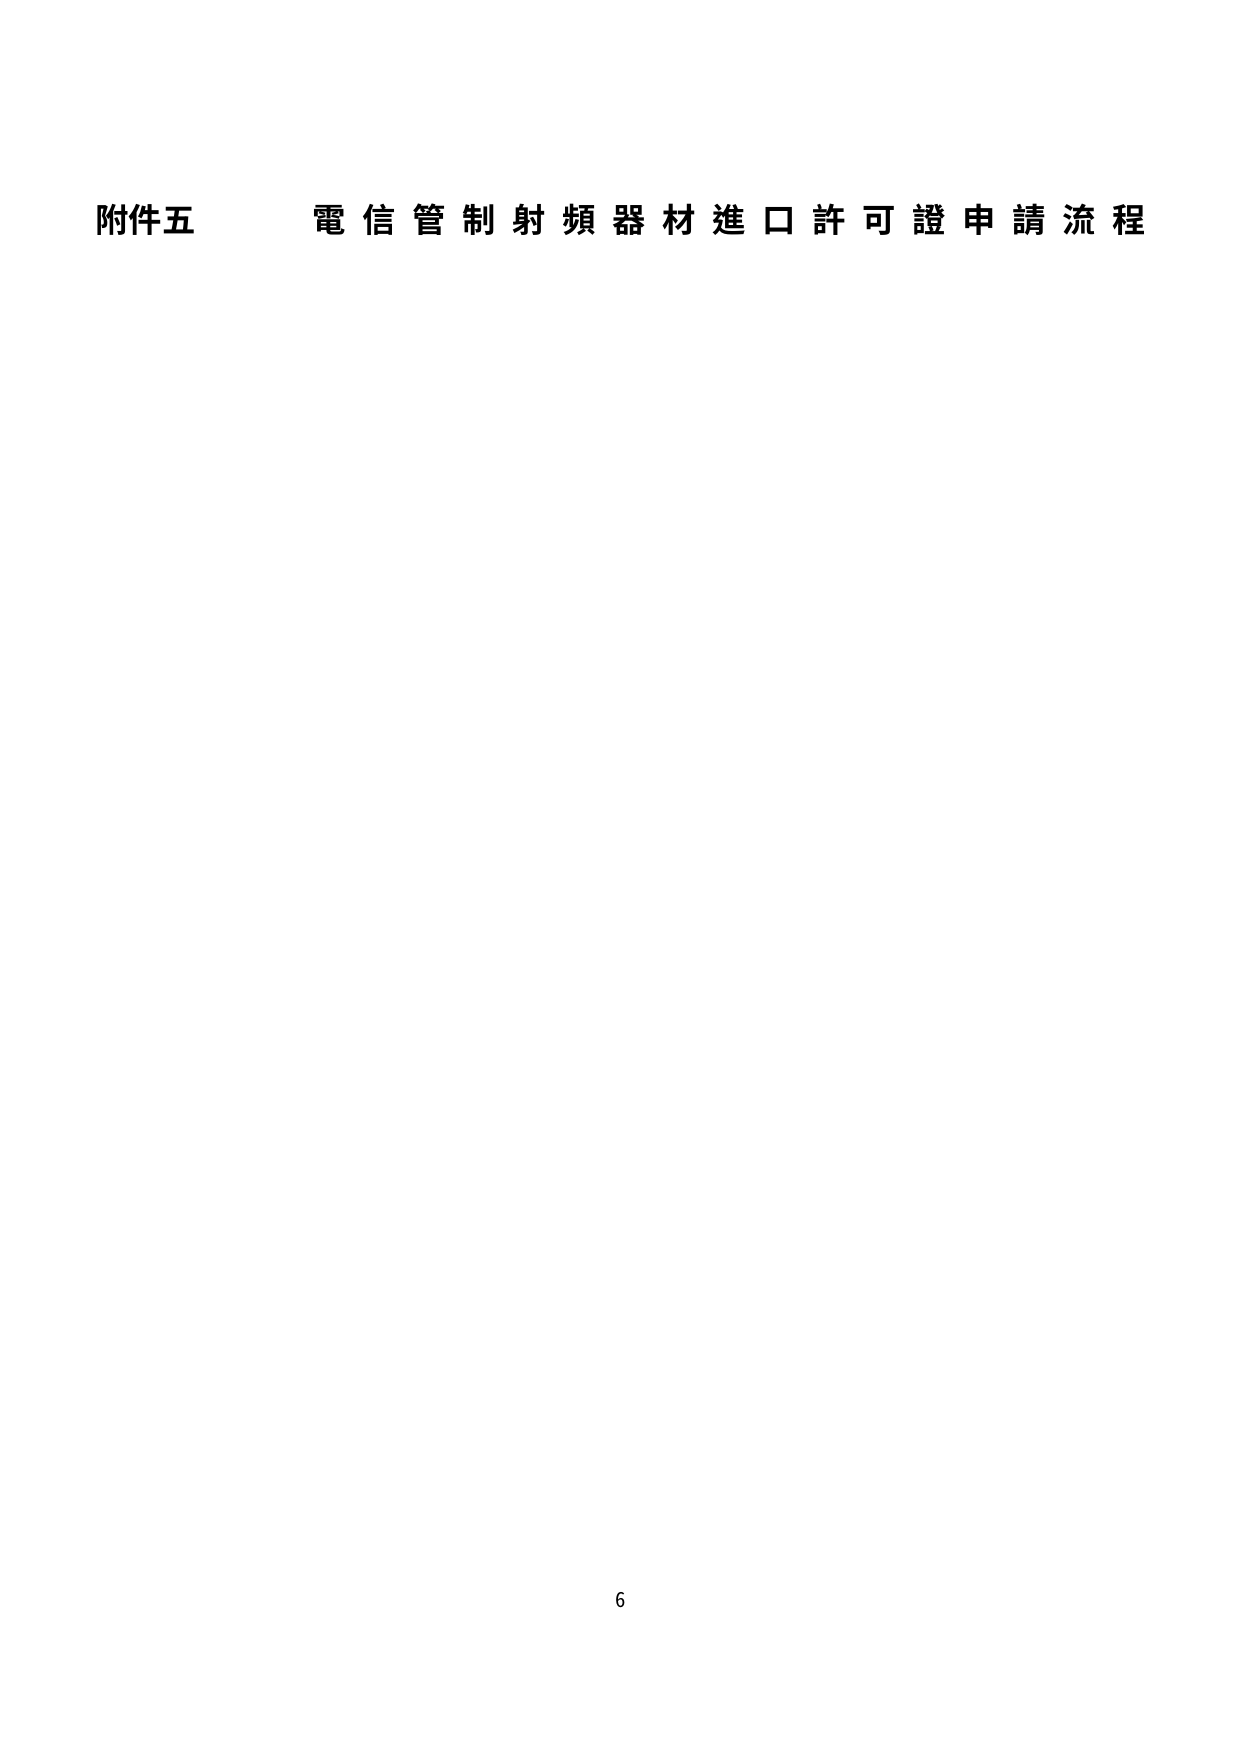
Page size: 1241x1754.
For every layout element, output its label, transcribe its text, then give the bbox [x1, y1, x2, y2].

text 附件五 電 信 管 制 射 頻 器 材 進 口 許 可 證 申 請 流 程 [89, 176, 1152, 238]
